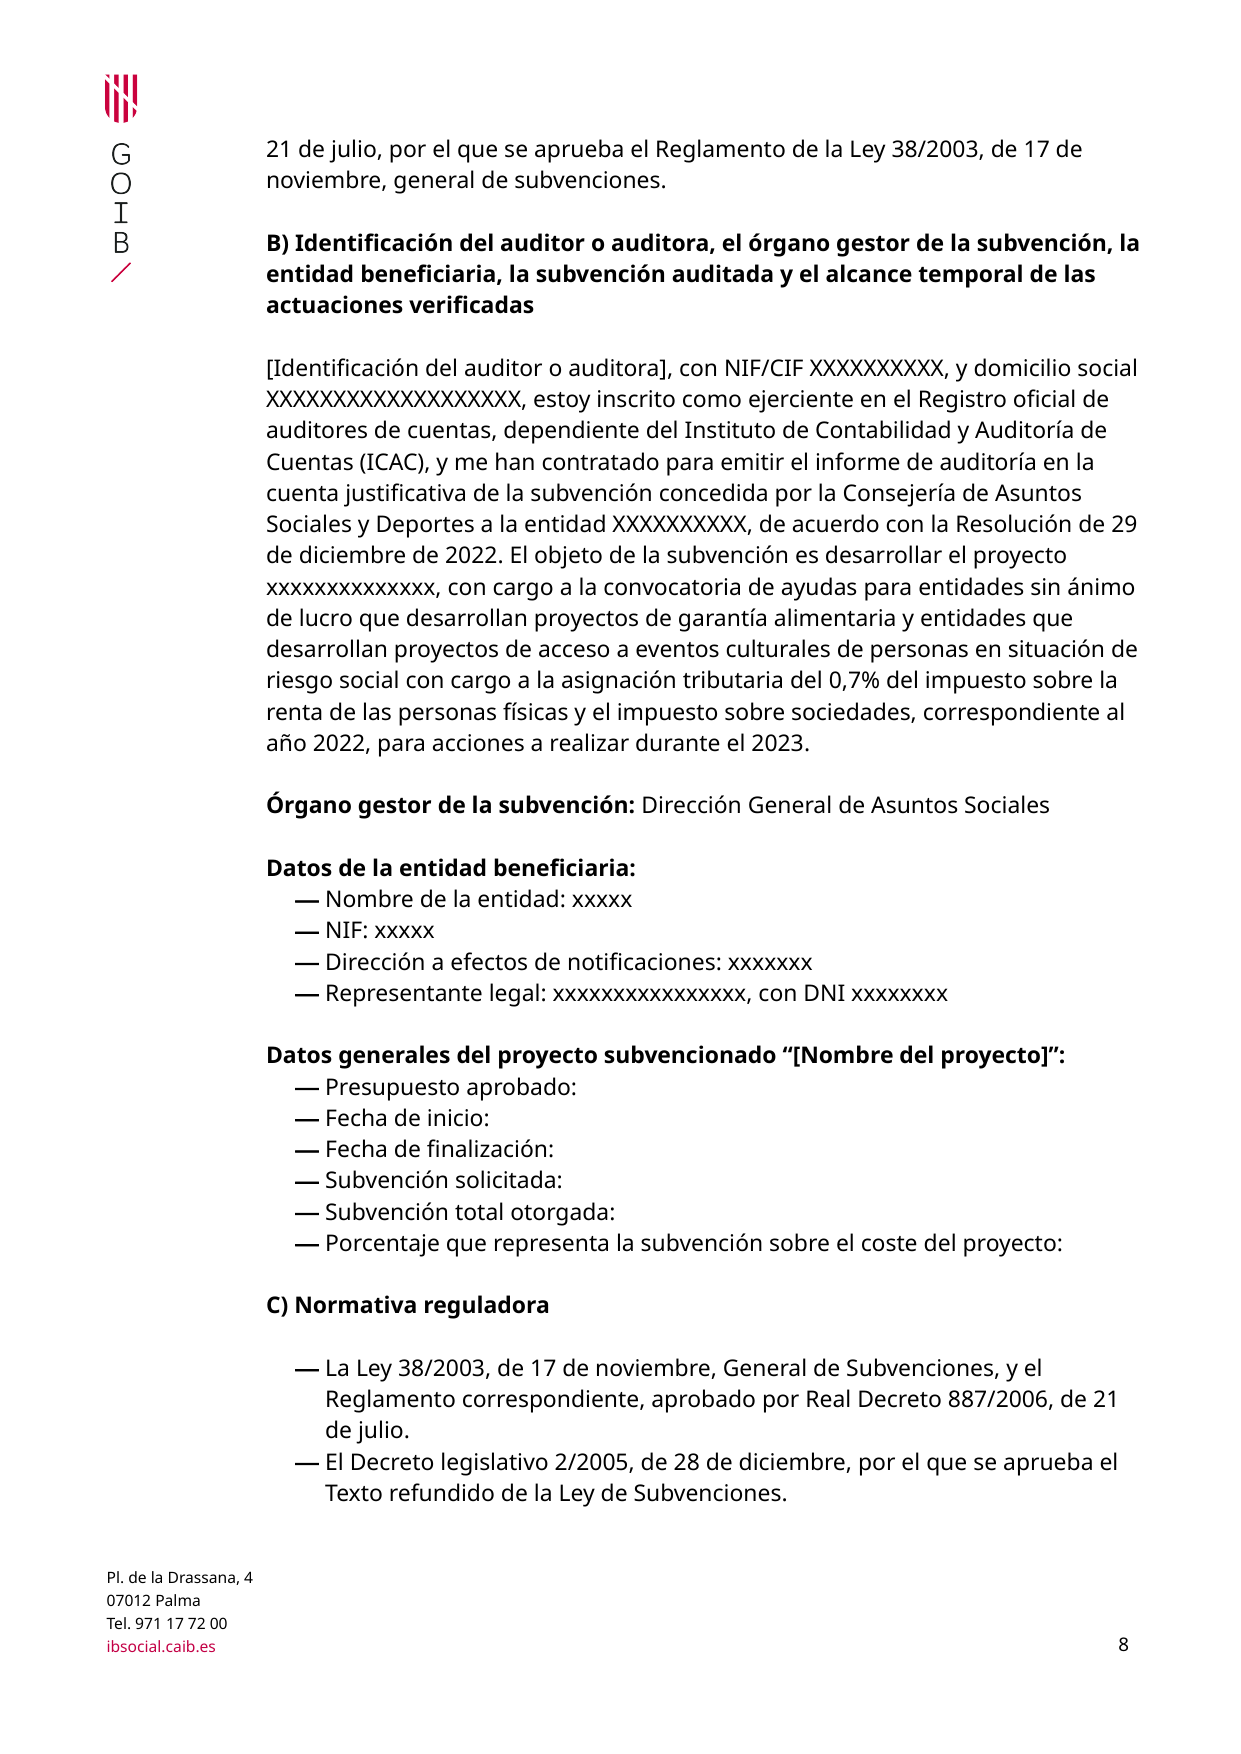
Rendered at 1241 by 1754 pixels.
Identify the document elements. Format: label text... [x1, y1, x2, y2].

list La Ley 38/2003, de 17 de noviembre, General de Subvenciones, y el Reglamento correspondiente, aprobado por Real Decreto 887/2006, de 21 de julio. [295, 1352, 1152, 1445]
list Fecha de finalización: [295, 1133, 1152, 1164]
text Datos generales del proyecto subvencionado “[Nombre del proyecto]”: [266, 1039, 1152, 1070]
text 21 de julio, por el que se aprueba el Reglamento de la Ley 38/2003, de 17 de noviembre, general de subvenciones. [266, 133, 1152, 195]
text Datos de la entidad beneficiaria: [266, 852, 1152, 883]
text [Identificación del auditor o auditora], con NIF/CIF XXXXXXXXXX, y domicilio social XXXXXXXXXXXXXXXXXXX, estoy inscrito como ejerciente en el Registro oficial de auditores de cuentas, dependiente del Instituto de Contabilidad y Auditoría de Cuentas (ICAC), y me han contratado para emitir el informe de auditoría en la cuenta justificativa de la subvención concedida por la Consejería de Asuntos Sociales y Deportes a la entidad XXXXXXXXXX, de acuerdo con la Resolución de 29 de diciembre de 2022. El objeto de la subvención es desarrollar el proyecto xxxxxxxxxxxxxx, con cargo a la convocatoria de ayudas para entidades sin ánimo de lucro que desarrollan proyectos de garantía alimentaria y entidades que desarrollan proyectos de acceso a eventos culturales de personas en situación de riesgo social con cargo a la asignación tributaria del 0,7% del impuesto sobre la renta de las personas físicas y el impuesto sobre sociedades, correspondiente al año 2022, para acciones a realizar durante el 2023. [266, 352, 1152, 758]
list Representante legal: xxxxxxxxxxxxxxxx, con DNI xxxxxxxx [295, 977, 1152, 1008]
list NIF: xxxxx [295, 914, 1152, 945]
list Dirección a efectos de notificaciones: xxxxxxx [295, 945, 1152, 977]
list Fecha de inicio: [295, 1102, 1152, 1133]
list Nombre de la entidad: xxxxx [295, 883, 1152, 914]
list Porcentaje que representa la subvención sobre el coste del proyecto: [295, 1227, 1152, 1258]
list El Decreto legislativo 2/2005, de 28 de diciembre, por el que se aprueba el Texto refundido de la Ley de Subvenciones. [295, 1445, 1152, 1508]
list Presupuesto aprobado: [295, 1070, 1152, 1102]
list Subvención total otorgada: [295, 1195, 1152, 1227]
list Subvención solicitada: [295, 1164, 1152, 1195]
text C) Normativa reguladora [266, 1289, 1152, 1320]
text B) Identificación del auditor o auditora, el órgano gestor de la subvención, la entidad beneficiaria, la subvención auditada y el alcance temporal de las actuaciones verificadas [266, 227, 1152, 320]
picture [76, 51, 166, 313]
text Órgano gestor de la subvención: Dirección General de Asuntos Sociales [266, 789, 1152, 820]
